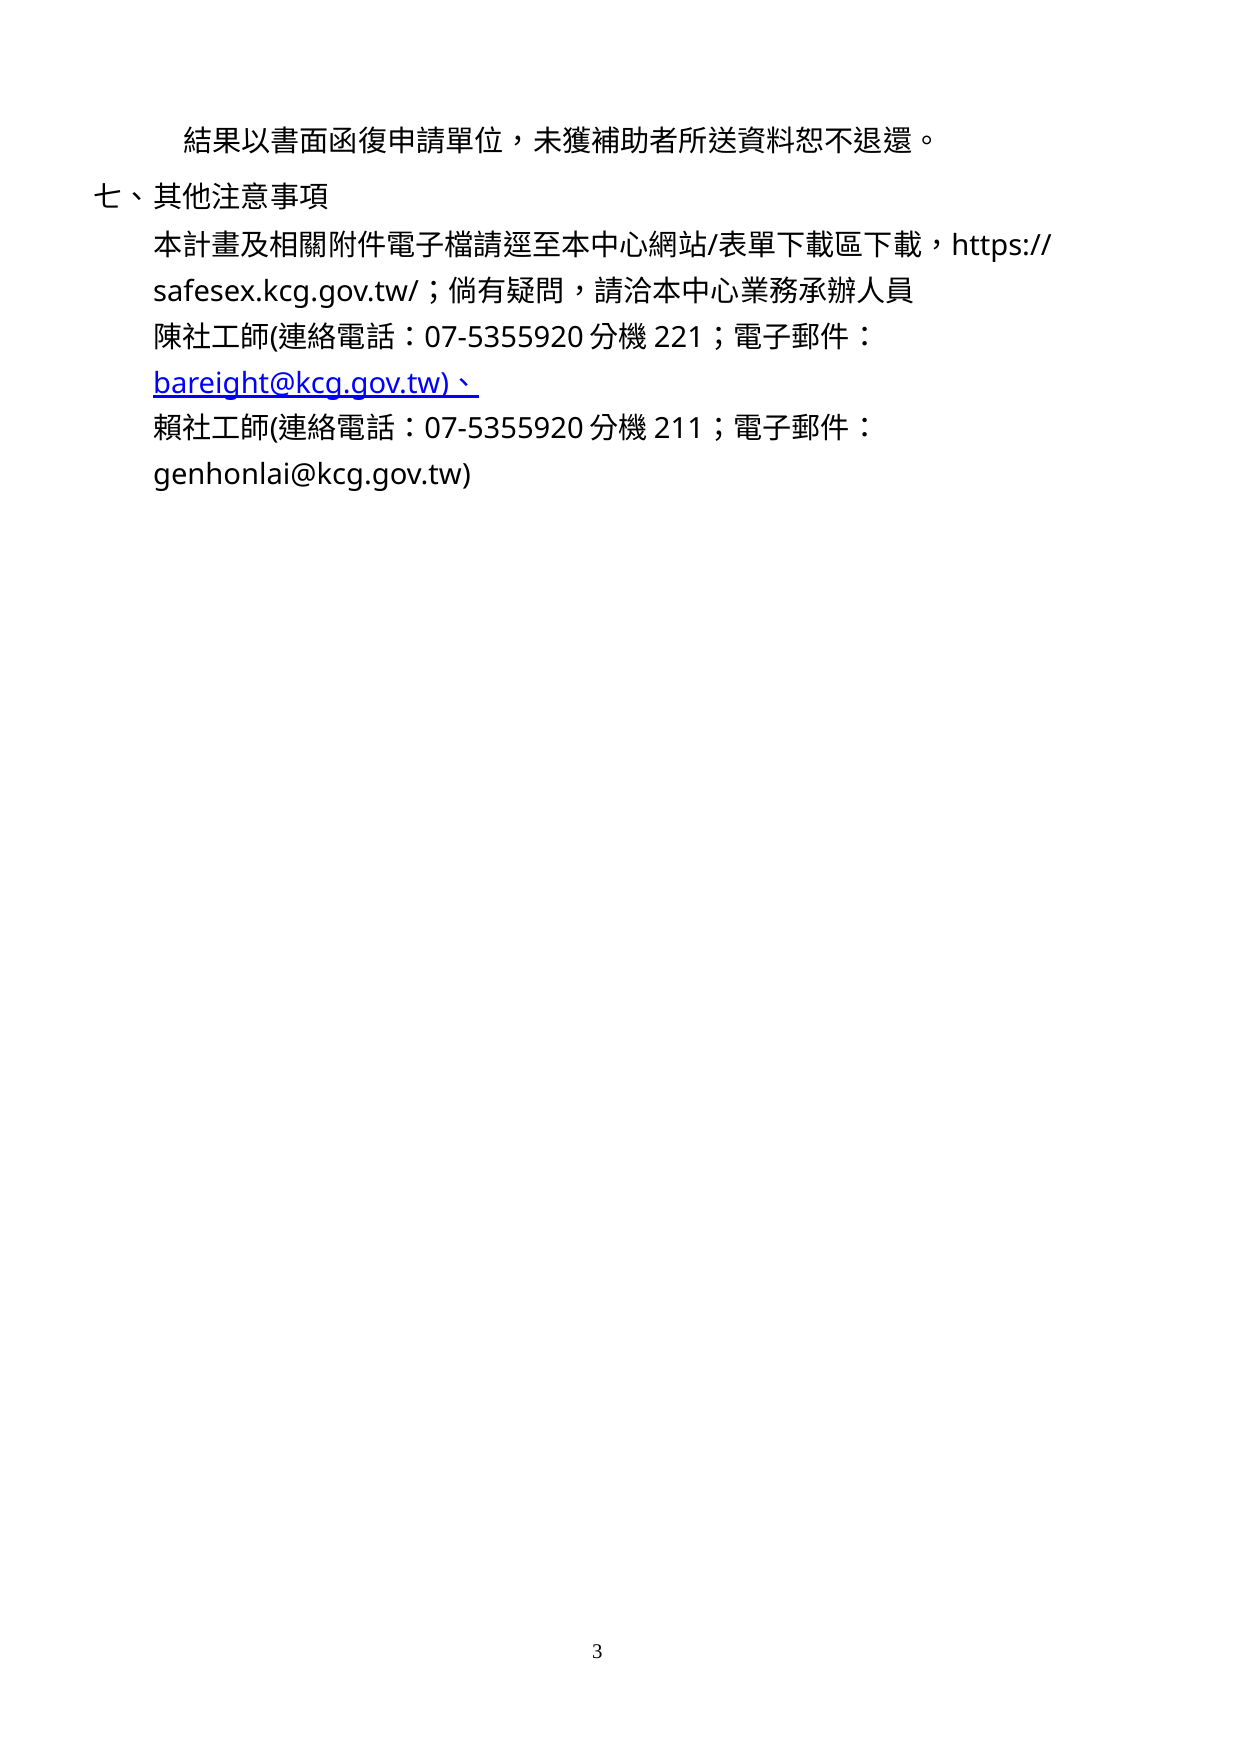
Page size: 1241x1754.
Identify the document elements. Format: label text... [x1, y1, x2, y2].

text 陳社工師(連絡電話：07-5355920分機221；電子郵件：bareight@kcg.gov.tw)、 [153, 311, 1100, 402]
text 本計畫及相關附件電子檔請逕至本中心網站/表單下載區下載，https://safesex.kcg.gov.tw/；倘有疑問，請洽本中心業務承辦人員 [153, 219, 1100, 311]
list 結果以書面函復申請單位，未獲補助者所送資料恕不退還。 [123, 106, 1100, 163]
list 其他注意事項 [93, 163, 1100, 219]
text 賴社工師(連絡電話：07-5355920分機211；電子郵件：genhonlai@kcg.gov.tw) [153, 402, 1100, 494]
